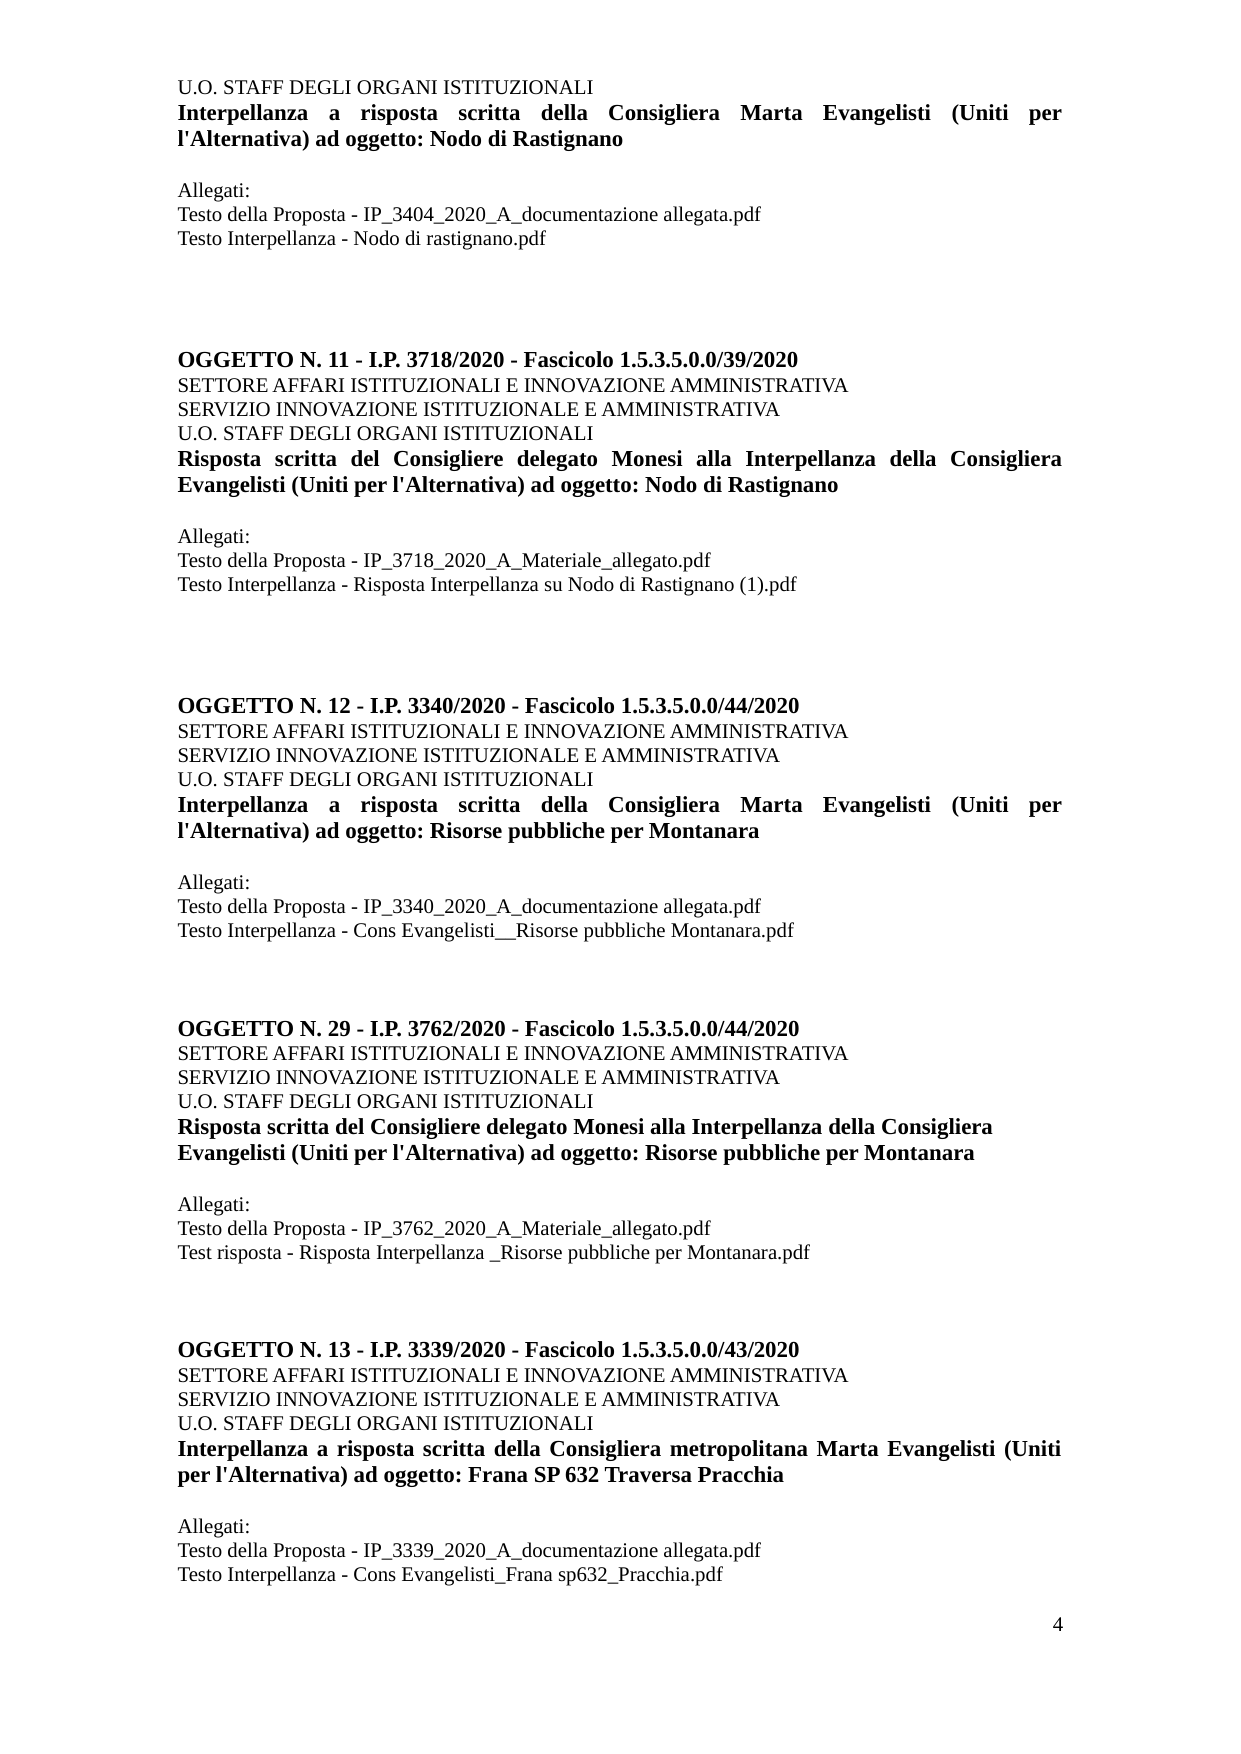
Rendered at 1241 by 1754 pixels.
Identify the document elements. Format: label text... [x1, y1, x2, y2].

text U.O. STAFF DEGLI ORGANI ISTITUZIONALI [177, 421, 1063, 445]
text Testo della Proposta - IP_3340_2020_A_documentazione allegata.pdf [177, 894, 1063, 918]
text SERVIZIO INNOVAZIONE ISTITUZIONALE E AMMINISTRATIVA [177, 1387, 1063, 1411]
text OGGETTO N. 29 - I.P. 3762/2020 - Fascicolo 1.5.3.5.0.0/44/2020 [177, 1014, 1063, 1041]
text SETTORE AFFARI ISTITUZIONALI E INNOVAZIONE AMMINISTRATIVA [177, 1041, 1063, 1065]
text SERVIZIO INNOVAZIONE ISTITUZIONALE E AMMINISTRATIVA [177, 743, 1063, 767]
text SERVIZIO INNOVAZIONE ISTITUZIONALE E AMMINISTRATIVA [177, 397, 1063, 421]
text Interpellanza a risposta scritta della Consigliera Marta Evangelisti (Uniti per l'Alternativa) ad oggetto: Risorse pubbliche per Montanara [177, 791, 1063, 844]
text Testo della Proposta - IP_3762_2020_A_Materiale_allegato.pdf [177, 1216, 1063, 1240]
text Testo Interpellanza - Nodo di rastignano.pdf [177, 226, 1063, 250]
text Interpellanza a risposta scritta della Consigliera Marta Evangelisti (Uniti per l'Alternativa) ad oggetto: Nodo di Rastignano [177, 99, 1063, 152]
text Testo della Proposta - IP_3339_2020_A_documentazione allegata.pdf [177, 1538, 1063, 1562]
text OGGETTO N. 12 - I.P. 3340/2020 - Fascicolo 1.5.3.5.0.0/44/2020 [177, 693, 1063, 719]
text Testo Interpellanza - Cons Evangelisti__Risorse pubbliche Montanara.pdf [177, 918, 1063, 942]
text SETTORE AFFARI ISTITUZIONALI E INNOVAZIONE AMMINISTRATIVA [177, 719, 1063, 743]
text Allegati: [177, 1192, 1063, 1216]
text SETTORE AFFARI ISTITUZIONALI E INNOVAZIONE AMMINISTRATIVA [177, 1363, 1063, 1387]
text Testo della Proposta - IP_3718_2020_A_Materiale_allegato.pdf [177, 548, 1063, 572]
text Testo della Proposta - IP_3404_2020_A_documentazione allegata.pdf [177, 202, 1063, 226]
text OGGETTO N. 13 - I.P. 3339/2020 - Fascicolo 1.5.3.5.0.0/43/2020 [177, 1337, 1063, 1363]
text Risposta scritta del Consigliere delegato Monesi alla Interpellanza della Consigliera Evangelisti (Uniti per l'Alternativa) ad oggetto: Nodo di Rastignano [177, 445, 1063, 498]
text Allegati: [177, 178, 1063, 202]
text SETTORE AFFARI ISTITUZIONALI E INNOVAZIONE AMMINISTRATIVA [177, 373, 1063, 397]
text U.O. STAFF DEGLI ORGANI ISTITUZIONALI [177, 1411, 1063, 1435]
text Interpellanza a risposta scritta della Consigliera metropolitana Marta Evangelisti (Uniti per l'Alternativa) ad oggetto: Frana SP 632 Traversa Pracchia [177, 1435, 1063, 1488]
text Risposta scritta del Consigliere delegato Monesi alla Interpellanza della Consigliera Evangelisti (Uniti per l'Alternativa) ad oggetto: Risorse pubbliche per Montanara [177, 1113, 1063, 1166]
text SERVIZIO INNOVAZIONE ISTITUZIONALE E AMMINISTRATIVA [177, 1065, 1063, 1089]
text Testo Interpellanza - Risposta Interpellanza su Nodo di Rastignano (1).pdf [177, 572, 1063, 596]
text Testo Interpellanza - Cons Evangelisti_Frana sp632_Pracchia.pdf [177, 1562, 1063, 1586]
text OGGETTO N. 11 - I.P. 3718/2020 - Fascicolo 1.5.3.5.0.0/39/2020 [177, 347, 1063, 373]
text U.O. STAFF DEGLI ORGANI ISTITUZIONALI [177, 1089, 1063, 1113]
text Test risposta - Risposta Interpellanza _Risorse pubbliche per Montanara.pdf [177, 1240, 1063, 1264]
text U.O. STAFF DEGLI ORGANI ISTITUZIONALI [177, 75, 1063, 99]
text U.O. STAFF DEGLI ORGANI ISTITUZIONALI [177, 767, 1063, 791]
text Allegati: [177, 524, 1063, 548]
text Allegati: [177, 1514, 1063, 1538]
text Allegati: [177, 870, 1063, 894]
